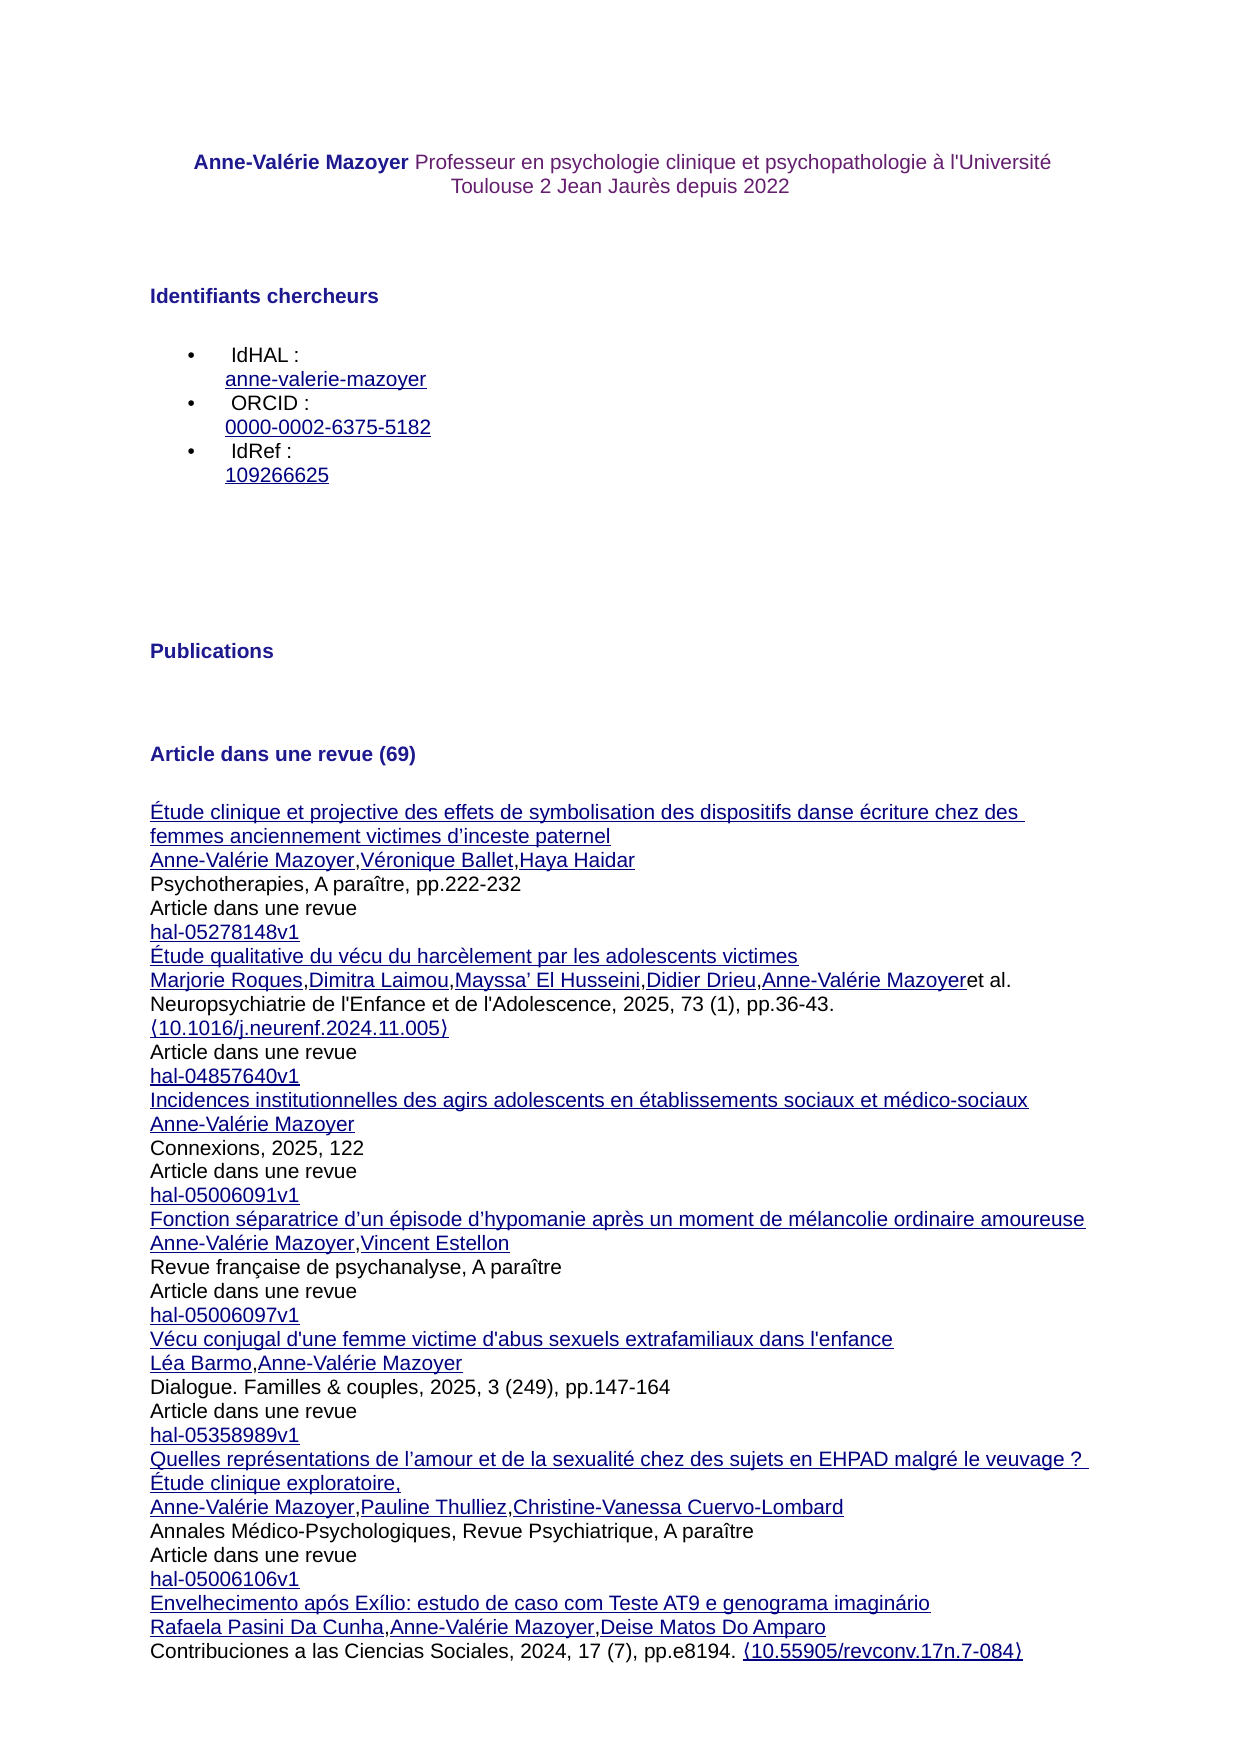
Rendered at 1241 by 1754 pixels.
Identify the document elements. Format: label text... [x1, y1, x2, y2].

list ORCID : [187, 391, 1090, 414]
table_cell Fonction séparatrice d’un épisode d’hypomanie après un moment de mélancolie ordinaire amoureuse Anne-Valérie Mazoyer,Vincent Estellon Revue française de psychanalyse, A paraître Article dans une revue hal-05006097v1 [150, 1207, 1090, 1327]
table_cell Quelles représentations de l’amour et de la sexualité chez des sujets en EHPAD malgré le veuvage ? Étude clinique exploratoire, Anne-Valérie Mazoyer,Pauline Thulliez,Christine-Vanessa Cuervo-Lombard Annales Médico-Psychologiques, Revue Psychiatrique, A paraître Article dans une revue hal-05006106v1 [150, 1447, 1090, 1591]
list IdRef : [187, 438, 1090, 462]
list IdHAL : [187, 343, 1090, 367]
list anne-valerie-mazoyer [187, 367, 1090, 391]
table_header Étude clinique et projective des effets de symbolisation des dispositifs danse écriture chez des femmes anciennement victimes d’inceste paternel Anne-Valérie Mazoyer,Véronique Ballet,Haya Haidar Psychotherapies, A paraître, pp.222-232 Article dans une revue hal-05278148v1 [150, 800, 1090, 944]
list 0000-0002-6375-5182 [187, 414, 1090, 438]
list 109266625 [187, 462, 1090, 486]
subtitle Article dans une revue (69) [150, 742, 1090, 766]
table_cell Incidences institutionnelles des agirs adolescents en établissements sociaux et médico-sociaux Anne-Valérie Mazoyer Connexions, 2025, 122 Article dans une revue hal-05006091v1 [150, 1088, 1090, 1207]
subtitle Publications [150, 638, 1090, 662]
table_cell Envelhecimento após Exílio: estudo de caso com Teste AT9 e genograma imaginário Rafaela Pasini Da Cunha,Anne-Valérie Mazoyer,Deise Matos Do Amparo Contribuciones a las Ciencias Sociales, 2024, 17 (7), pp.e8194. ⟨10.55905/revconv.17n.7-084⟩ [150, 1591, 1090, 1662]
subtitle Anne-Valérie Mazoyer Professeur en psychologie clinique et psychopathologie à l'Université Toulouse 2 Jean Jaurès depuis 2022 [150, 150, 1090, 198]
table_cell Étude qualitative du vécu du harcèlement par les adolescents victimes Marjorie Roques,Dimitra Laimou,Mayssa’ El Husseini,Didier Drieu,Anne-Valérie Mazoyeret al. Neuropsychiatrie de l'Enfance et de l'Adolescence, 2025, 73 (1), pp.36-43. ⟨10.1016/j.neurenf.2024.11.005⟩ Article dans une revue hal-04857640v1 [150, 944, 1090, 1087]
table_cell Vécu conjugal d'une femme victime d'abus sexuels extrafamiliaux dans l'enfance Léa Barmo,Anne-Valérie Mazoyer Dialogue. Familles & couples, 2025, 3 (249), pp.147-164 Article dans une revue hal-05358989v1 [150, 1327, 1090, 1447]
subtitle Identifiants chercheurs [150, 284, 1090, 308]
